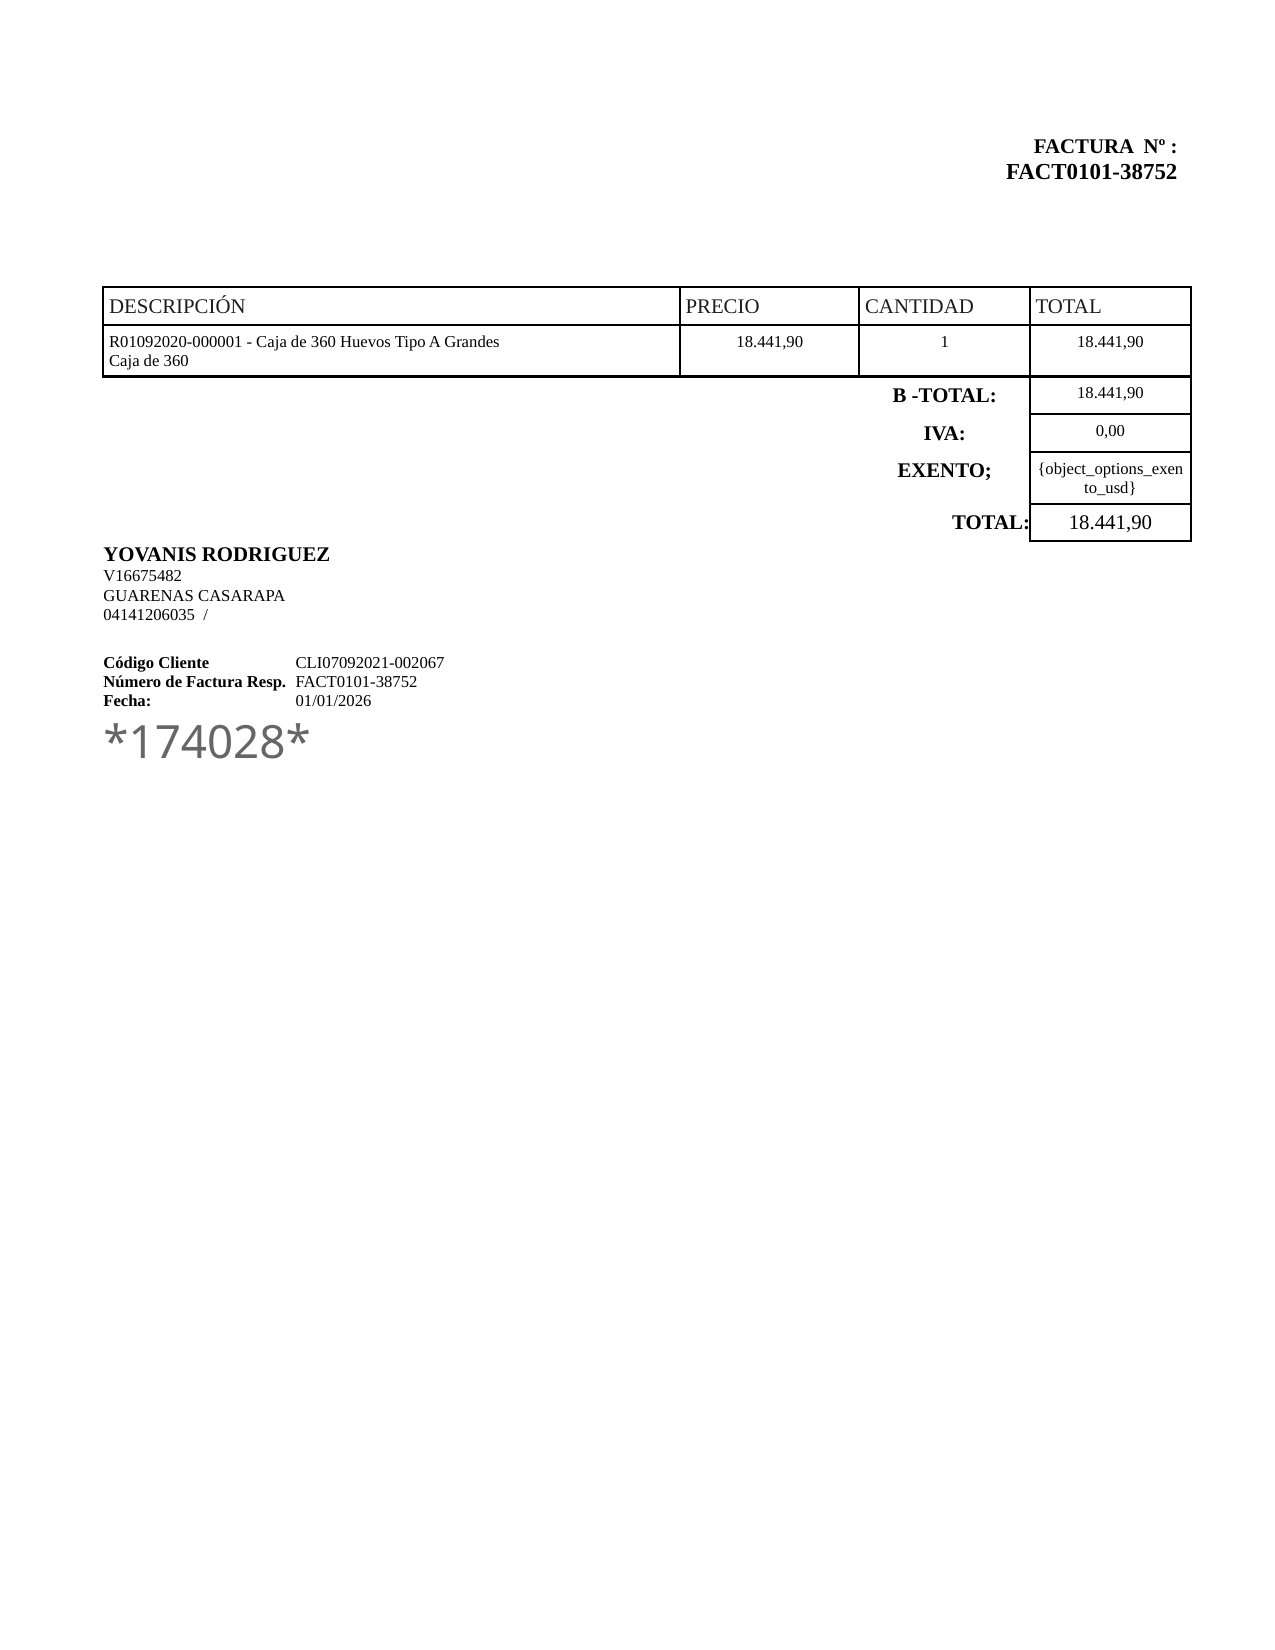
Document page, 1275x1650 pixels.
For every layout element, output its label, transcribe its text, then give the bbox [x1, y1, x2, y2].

table_cell 01/01/2026 [295, 691, 517, 710]
table_cell 0,00 [1031, 415, 1190, 451]
table_cell 18.441,90 [1031, 326, 1190, 375]
table_header Código Cliente [103, 653, 295, 672]
text FACTURA Nº : FACT0101-38752 [895, 134, 1177, 184]
table_cell Fecha: [103, 691, 295, 710]
text *174028* [103, 710, 1137, 772]
table_cell B -TOTAL: [859, 378, 1029, 413]
table_cell 04141206035 / [103, 605, 858, 624]
table_cell Número de Factura Resp. [103, 672, 295, 691]
table_header CLI07092021-002067 [295, 653, 517, 672]
table_cell EXENTO; [859, 451, 1029, 502]
table_header YOVANIS RODRIGUEZ [103, 542, 858, 566]
table_cell 1 [860, 326, 1029, 375]
table_header CANTIDAD [860, 288, 1029, 323]
table_cell 18.441,90 [681, 326, 858, 375]
table_cell TOTAL: [859, 503, 1029, 540]
table_cell R01092020-000001 - Caja de 360 Huevos Tipo A Grandes Caja de 360 [104, 326, 679, 375]
table_header TOTAL [1031, 288, 1190, 323]
table_header DESCRIPCIÓN [104, 288, 679, 323]
table_cell {object_options_exento_usd} [1031, 453, 1190, 502]
table_cell 18.441,90 [1031, 505, 1190, 540]
table_cell [103, 378, 859, 540]
table_cell IVA: [859, 413, 1029, 451]
table_header PRECIO [681, 288, 858, 323]
table_cell GUARENAS CASARAPA [103, 585, 858, 604]
table_cell FACT0101-38752 [295, 672, 517, 691]
table_cell V16675482 [103, 566, 858, 585]
table_cell 18.441,90 [1031, 378, 1190, 413]
